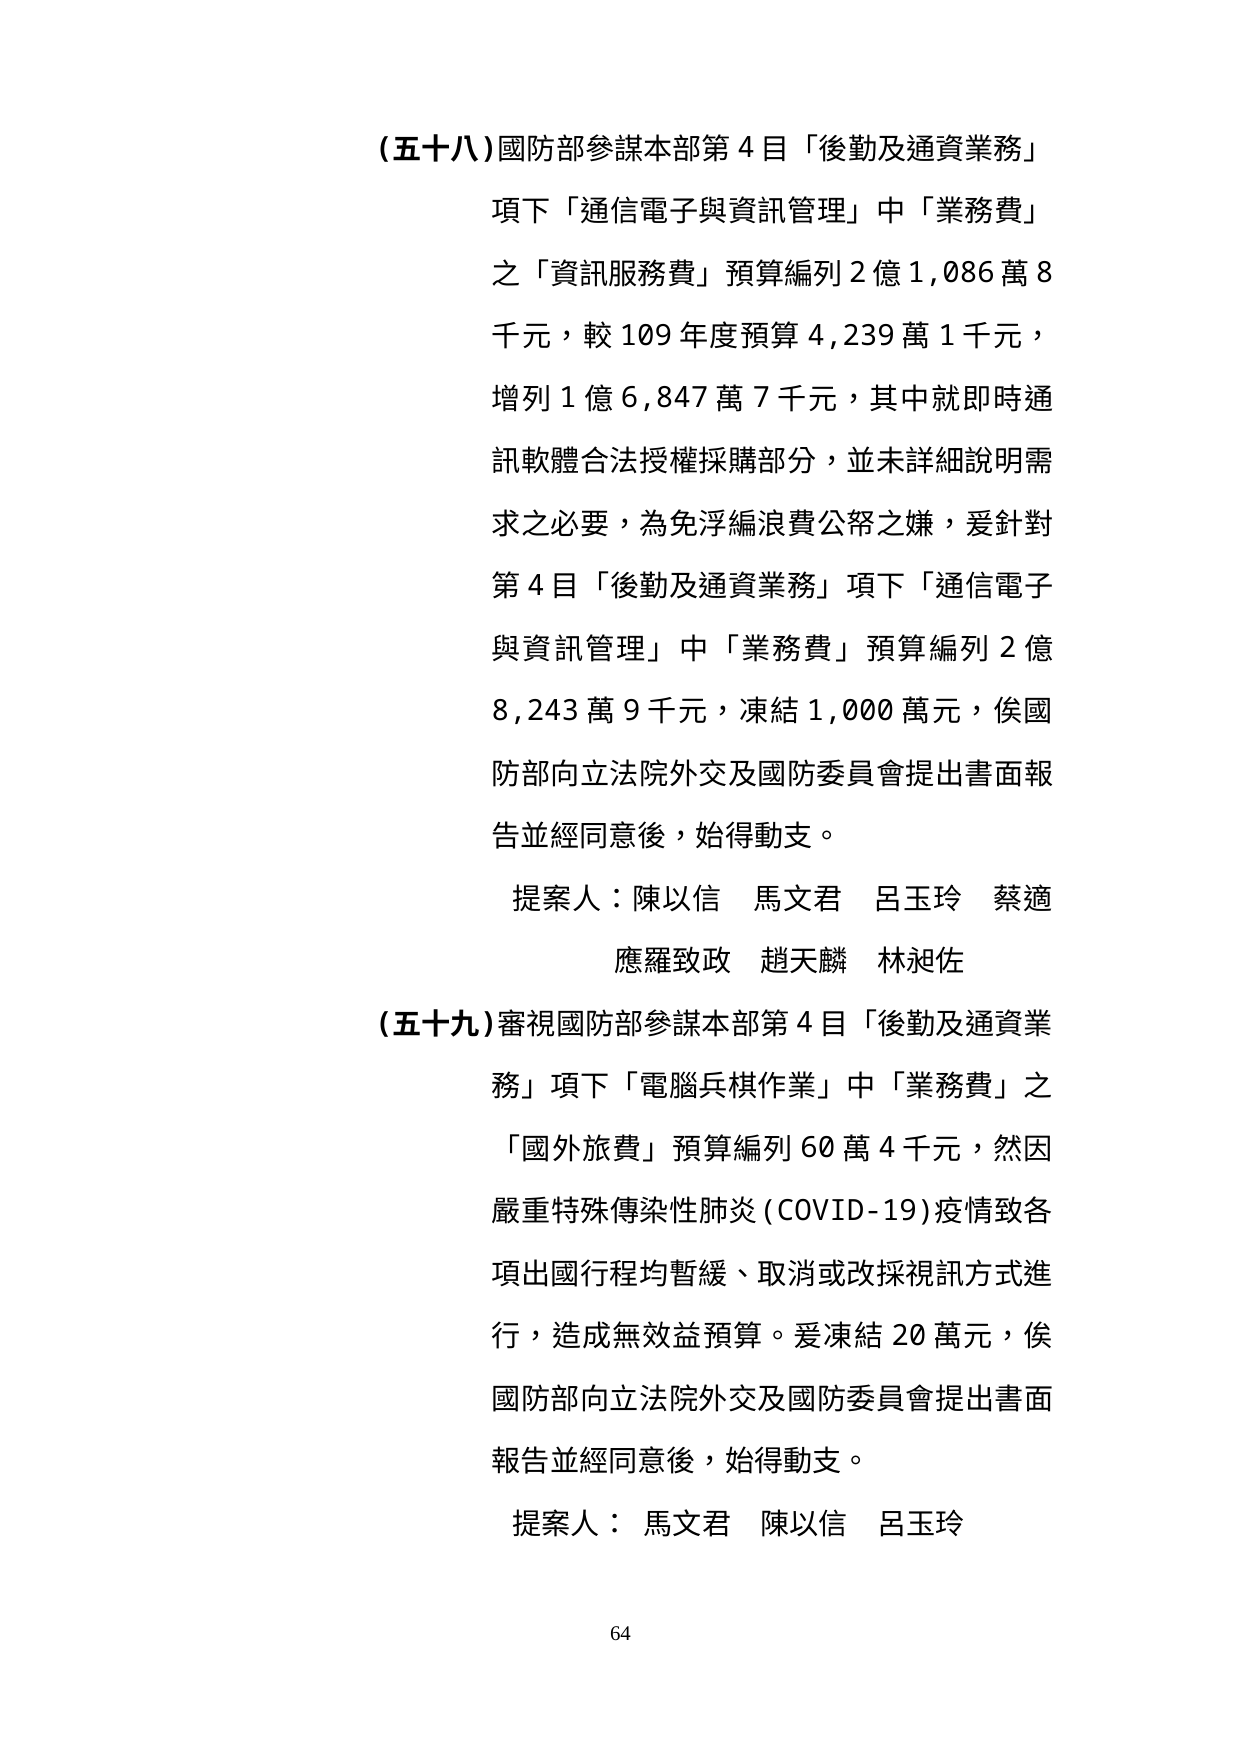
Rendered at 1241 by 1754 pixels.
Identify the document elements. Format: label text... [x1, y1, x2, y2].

text 提案人：陳以信 馬文君 呂玉玲 蔡適應羅致政 趙天麟 林昶佐 [512, 855, 1053, 980]
text (五十九)審視國防部參謀本部第4目「後勤及通資業務」項下「電腦兵棋作業」中「業務費」之「國外旅費」預算編列60萬4千元，然因嚴重特殊傳染性肺炎(COVID-19)疫情致各項出國行程均暫緩、取消或改採視訊方式進行，造成無效益預算。爰凍結20萬元，俟國防部向立法院外交及國防委員會提出書面報告並經同意後，始得動支。 [375, 980, 1053, 1480]
text (五十八)國防部參謀本部第4目「後勤及通資業務」項下「通信電子與資訊管理」中「業務費」之「資訊服務費」預算編列2億1,086萬8千元，較109年度預算4,239萬1千元，增列1億6,847萬7千元，其中就即時通訊軟體合法授權採購部分，並未詳細說明需求之必要，為免浮編浪費公帑之嫌，爰針對第4目「後勤及通資業務」項下「通信電子與資訊管理」中「業務費」預算編列2億8,243萬9千元，凍結1,000萬元，俟國防部向立法院外交及國防委員會提出書面報告並經同意後，始得動支。 [375, 105, 1053, 855]
text 提案人： 馬文君 陳以信 呂玉玲 [512, 1480, 1053, 1542]
